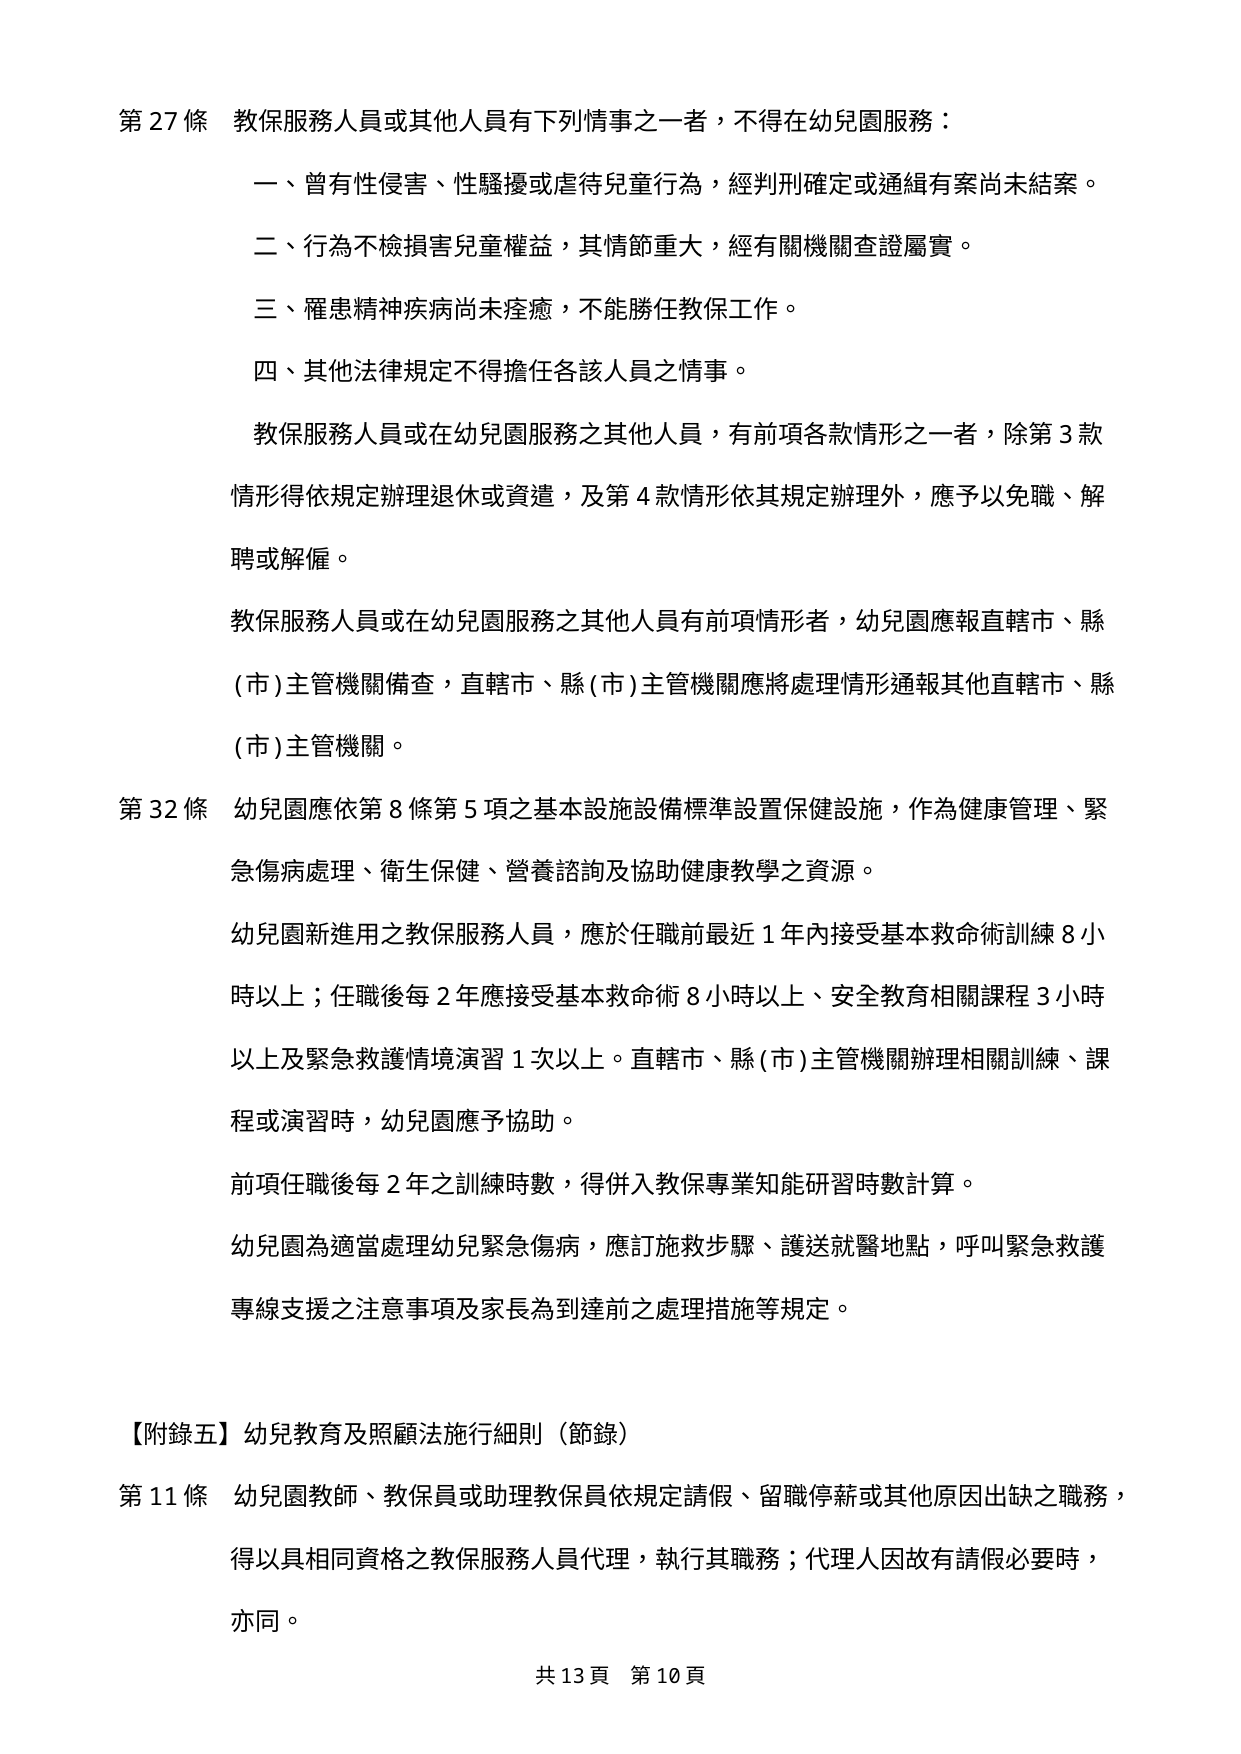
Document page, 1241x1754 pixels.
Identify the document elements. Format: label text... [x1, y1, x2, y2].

text 第11條 幼兒園教師、教保員或助理教保員依規定請假、留職停薪或其他原因出缺之職務，得以具相同資格之教保服務人員代理，執行其職務；代理人因故有請假必要時，亦同。 [118, 1453, 1122, 1641]
text 一、曾有性侵害、性騷擾或虐待兒童行為，經判刑確定或通緝有案尚未結案。 [118, 141, 1122, 203]
text 【附錄五】幼兒教育及照顧法施行細則（節錄） [118, 1391, 1122, 1453]
text 前項任職後每2年之訓練時數，得併入教保專業知能研習時數計算。 [231, 1141, 1122, 1203]
text 教保服務人員或在幼兒園服務之其他人員，有前項各款情形之一者，除第3款情形得依規定辦理退休或資遣，及第4款情形依其規定辦理外，應予以免職、解聘或解僱。 [118, 391, 1122, 578]
text 三、罹患精神疾病尚未痊癒，不能勝任教保工作。 [118, 266, 1122, 328]
text 教保服務人員或在幼兒園服務之其他人員有前項情形者，幼兒園應報直轄市、縣(市)主管機關備查，直轄市、縣(市)主管機關應將處理情形通報其他直轄市、縣(市)主管機關。 [231, 578, 1122, 766]
text 四、其他法律規定不得擔任各該人員之情事。 [118, 328, 1122, 391]
text 幼兒園為適當處理幼兒緊急傷病，應訂施救步驟、護送就醫地點，呼叫緊急救護專線支援之注意事項及家長為到達前之處理措施等規定。 [231, 1203, 1122, 1328]
text 第32條 幼兒園應依第8條第5項之基本設施設備標準設置保健設施，作為健康管理、緊急傷病處理、衛生保健、營養諮詢及協助健康教學之資源。 [118, 766, 1122, 891]
text 二、行為不檢損害兒童權益，其情節重大，經有關機關查證屬實。 [118, 203, 1122, 266]
text 第27條 教保服務人員或其他人員有下列情事之一者，不得在幼兒園服務： [118, 78, 1122, 141]
text 幼兒園新進用之教保服務人員，應於任職前最近1年內接受基本救命術訓練8小時以上；任職後每2年應接受基本救命術8小時以上、安全教育相關課程3小時以上及緊急救護情境演習1次以上。直轄市、縣(市)主管機關辦理相關訓練、課程或演習時，幼兒園應予協助。 [231, 891, 1122, 1141]
